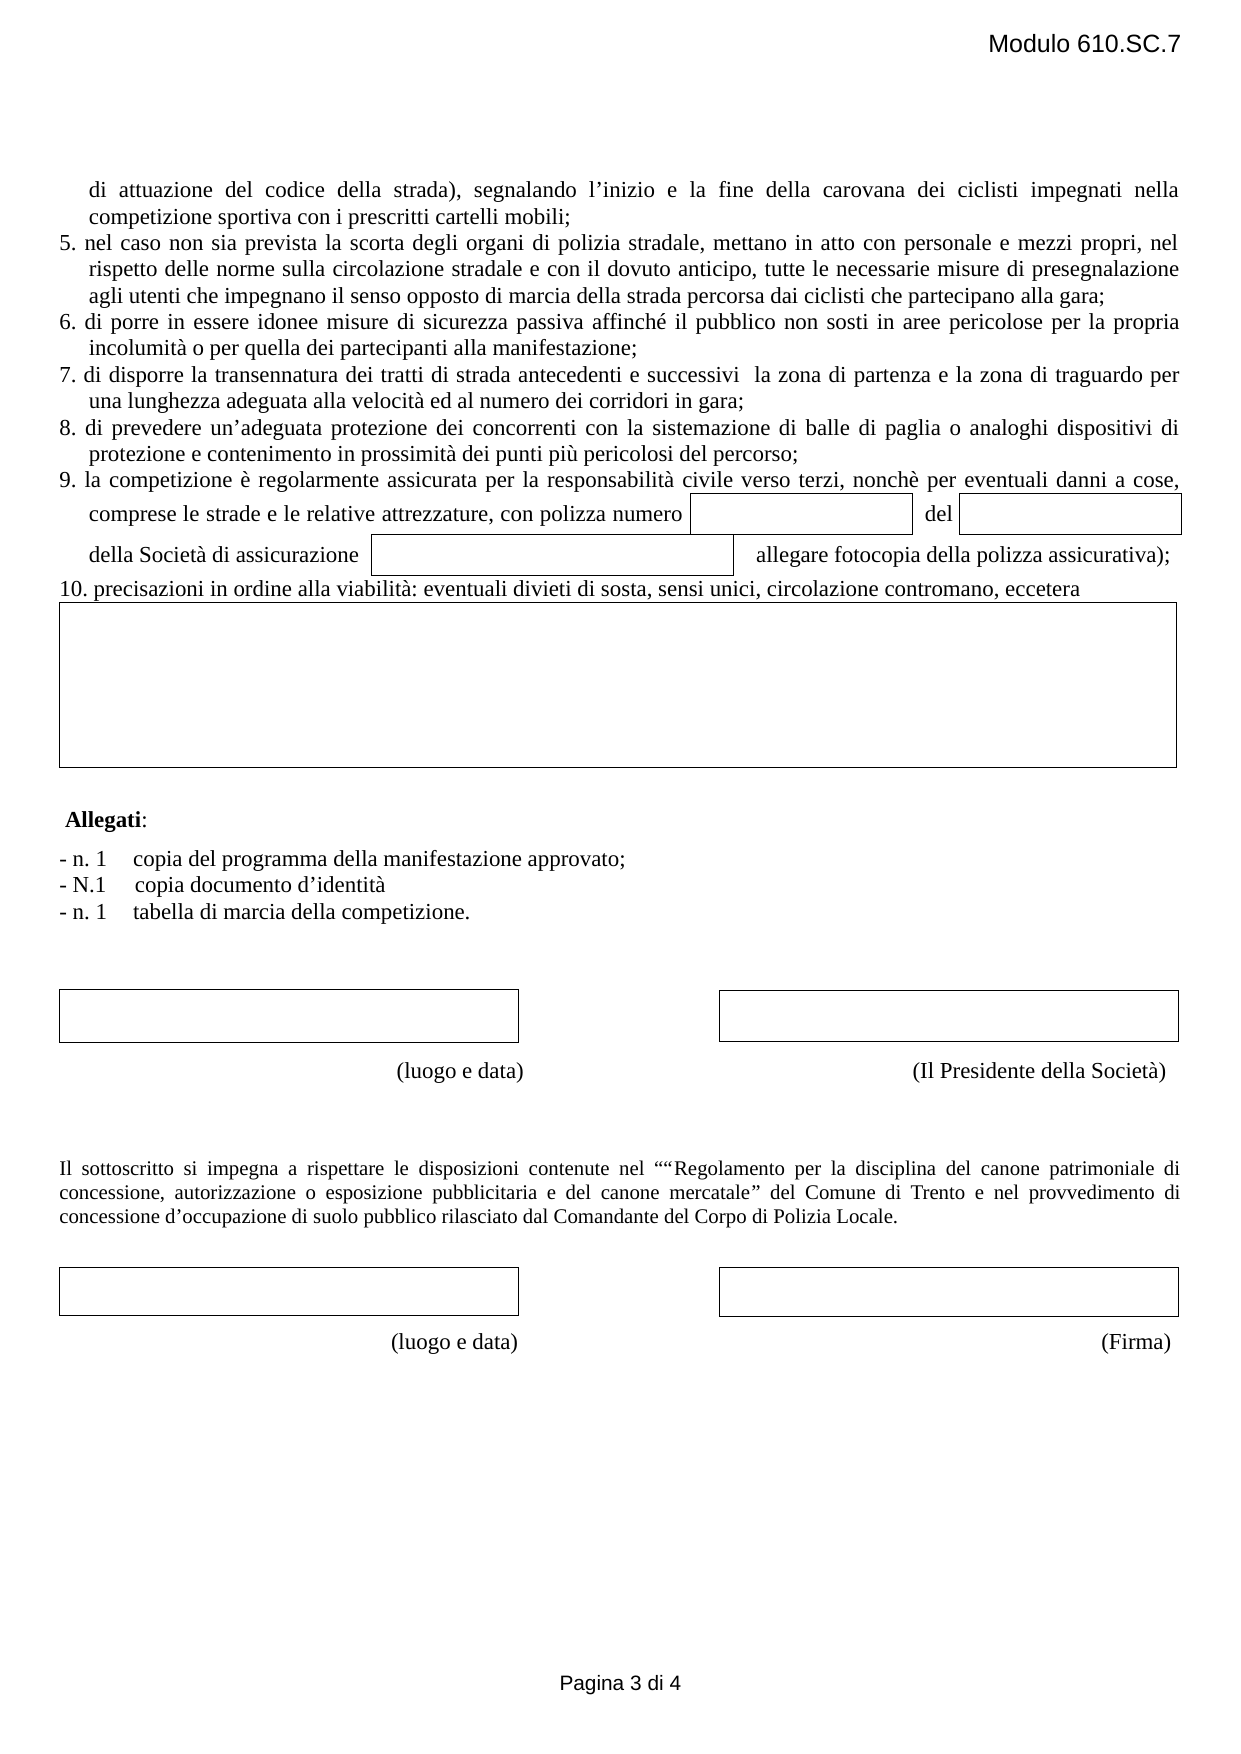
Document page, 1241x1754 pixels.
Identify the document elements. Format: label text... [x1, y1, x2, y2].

text 6. di porre in essere idonee misure di sicurezza passiva affinché il pubblico non sosti in aree pericolose per la propria incolumità o per quella dei partecipanti alla manifestazione; [59, 308, 1181, 361]
text 8. di prevedere un’adeguata protezione dei concorrenti con la sistemazione di balle di paglia o analoghi dispositivi di protezione e contenimento in prossimità dei punti più pericolosi del percorso; [59, 413, 1181, 466]
text 9. la competizione è regolarmente assicurata per la responsabilità civile verso terzi, nonchè per eventuali danni a cose, comprese le strade e le relative attrezzature, con polizza numero del della Società di assicurazione allegare fotocopia della polizza assicurativa); [59, 466, 1181, 576]
text 7. di disporre la transennatura dei tratti di strada antecedenti e successivi la zona di partenza e la zona di traguardo per una lunghezza adeguata alla velocità ed al numero dei corridori in gara; [59, 361, 1181, 413]
text (luogo e data) (Il Presidente della Società) [59, 1055, 1181, 1084]
text 5. nel caso non sia prevista la scorta degli organi di polizia stradale, mettano in atto con personale e mezzi propri, nel rispetto delle norme sulla circolazione stradale e con il dovuto anticipo, tutte le necessarie misure di presegnalazione agli utenti che impegnano il senso opposto di marcia della strada percorsa dai ciclisti che partecipano alla gara; [59, 229, 1181, 308]
text - n. 1 copia del programma della manifestazione approvato; [59, 845, 1181, 871]
text - N.1 copia documento d’identità [59, 871, 1181, 898]
text 10. precisazioni in ordine alla viabilità: eventuali divieti di sosta, sensi unici, circolazione contromano, eccetera [59, 576, 1181, 602]
text Il sottoscritto si impegna a rispettare le disposizioni contenute nel ““Regolamento per la disciplina del canone patrimoniale di concessione, autorizzazione o esposizione pubblicitaria e del canone mercatale” del Comune di Trento e nel provvedimento di concessione d’occupazione di suolo pubblico rilasciato dal Comandante del Corpo di Polizia Locale. [59, 1156, 1181, 1228]
text (luogo e data) (Firma) [59, 1328, 1181, 1354]
text Allegati: [59, 806, 1181, 832]
text di attuazione del codice della strada), segnalando l’inizio e la fine della carovana dei ciclisti impegnati nella competizione sportiva con i prescritti cartelli mobili; [59, 176, 1181, 229]
text - n. 1 tabella di marcia della competizione. [59, 898, 1181, 924]
